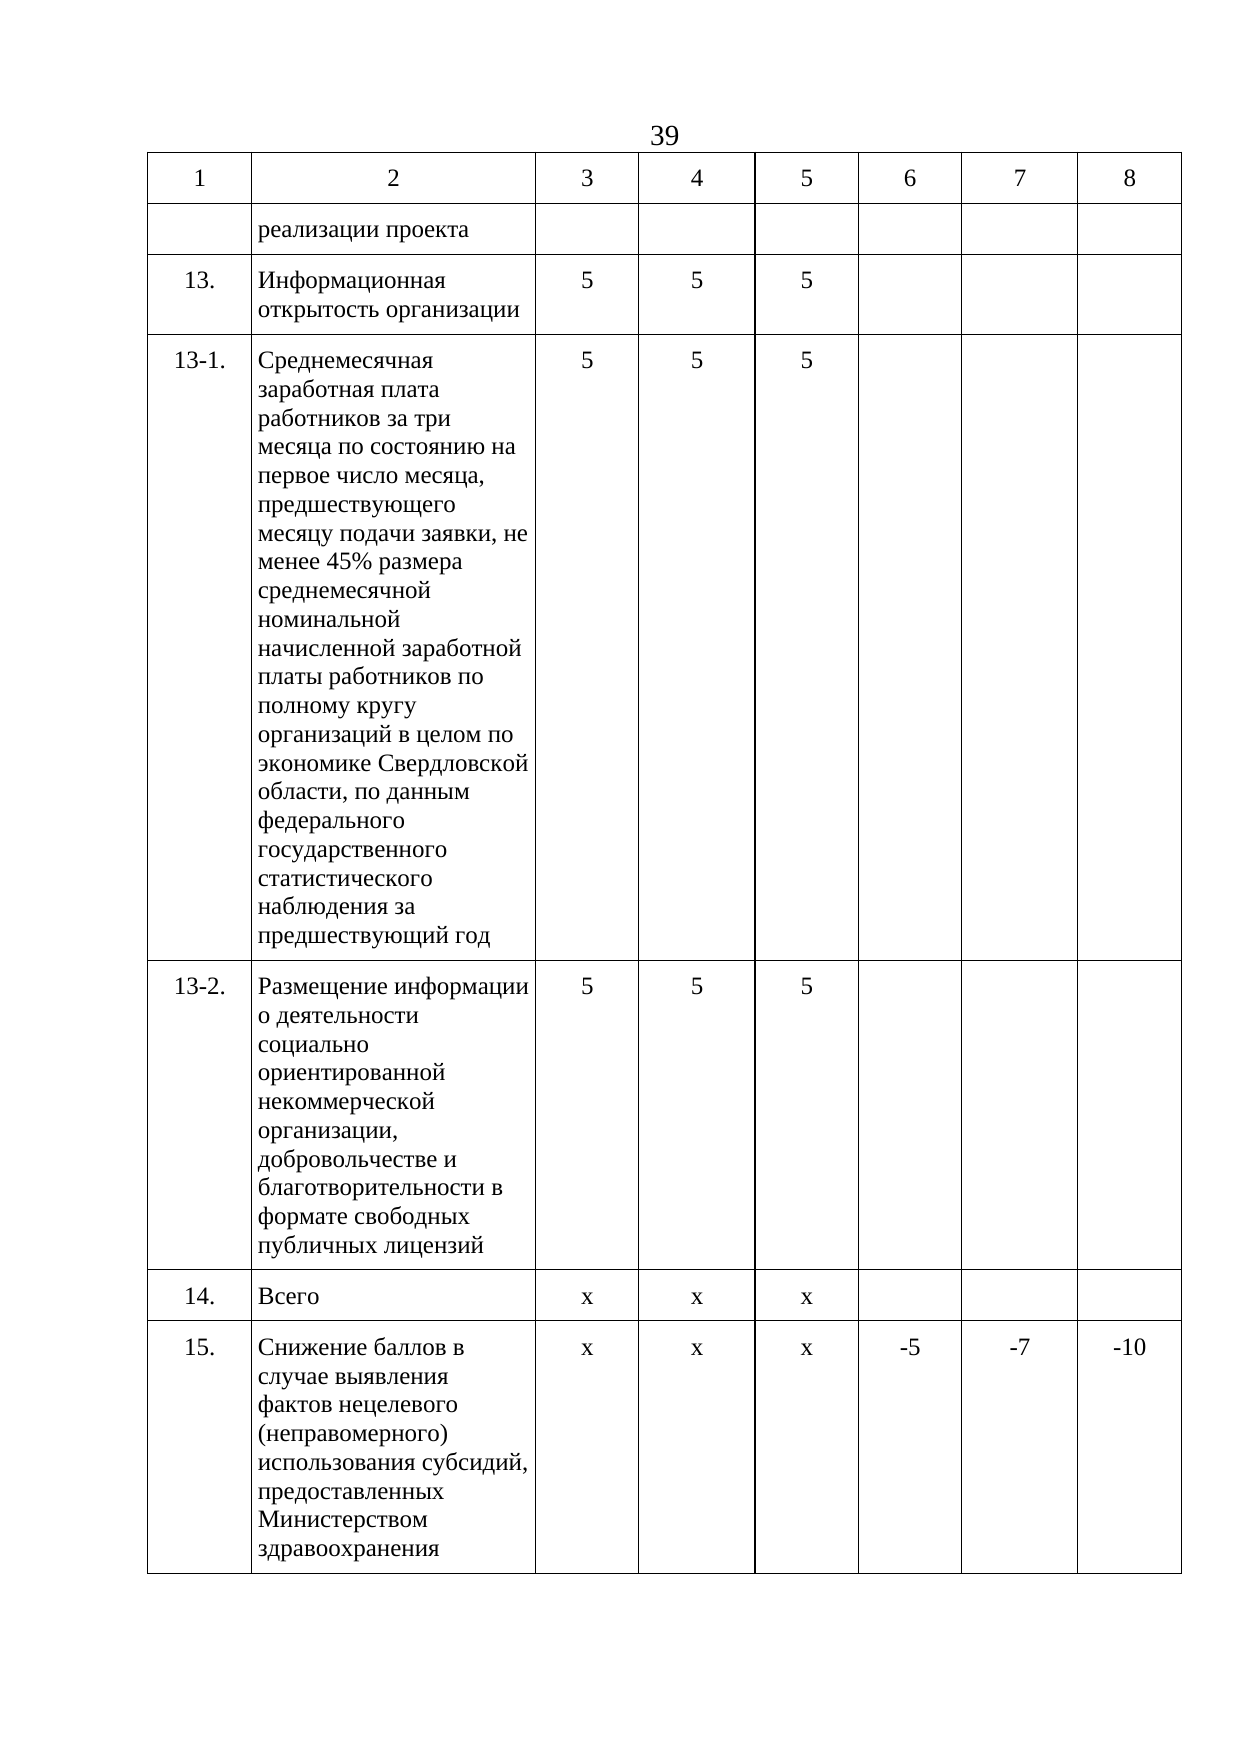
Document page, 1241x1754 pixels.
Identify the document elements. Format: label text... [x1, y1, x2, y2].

table_header 4 [639, 153, 754, 203]
table_cell [859, 204, 961, 254]
table_cell 5 [639, 335, 754, 959]
table_cell 14. [148, 1270, 251, 1320]
table_cell [1078, 961, 1181, 1269]
table_cell [639, 204, 754, 254]
table_cell [962, 204, 1077, 254]
table_cell 5 [756, 335, 858, 959]
table_cell [1078, 204, 1181, 254]
table_cell 5 [756, 961, 858, 1269]
table_cell [859, 961, 961, 1269]
table_cell [962, 961, 1077, 1269]
table_header 6 [859, 153, 961, 203]
table_cell Снижение баллов в случае выявления фактов нецелевого (неправомерного) использования субсидий, предоставленных Министерством здравоохранения [252, 1321, 535, 1573]
table_cell Всего [252, 1270, 535, 1320]
table_header 3 [536, 153, 638, 203]
table_cell Информационная открытость организации [252, 255, 535, 333]
table_header 1 [148, 153, 251, 203]
table_cell -7 [962, 1321, 1077, 1573]
table_cell 5 [756, 255, 858, 333]
table_cell [1078, 335, 1181, 959]
table_header 2 [252, 153, 535, 203]
table_cell 5 [536, 961, 638, 1269]
table_cell [859, 335, 961, 959]
table_cell реализации проекта [252, 204, 535, 254]
table_cell 13-2. [148, 961, 251, 1269]
table_cell x [639, 1321, 754, 1573]
table_header 7 [962, 153, 1077, 203]
table_cell [536, 204, 638, 254]
table_cell [962, 335, 1077, 959]
table_cell 13-1. [148, 335, 251, 959]
table_cell 13. [148, 255, 251, 333]
table_cell 5 [639, 961, 754, 1269]
table_cell [859, 255, 961, 333]
table_cell x [756, 1270, 858, 1320]
table_cell -10 [1078, 1321, 1181, 1573]
table_cell x [756, 1321, 858, 1573]
table_cell [859, 1270, 961, 1320]
table_cell 5 [639, 255, 754, 333]
table_cell Среднемесячная заработная плата работников за три месяца по состоянию на первое число месяца, предшествующего месяцу подачи заявки, не менее 45% размера среднемесячной номинальной начисленной заработной платы работников по полному кругу организаций в целом по экономике Свердловской области, по данным федерального государственного статистического наблюдения за предшествующий год [252, 335, 535, 959]
table_cell [1078, 255, 1181, 333]
table_cell [962, 255, 1077, 333]
table_cell -5 [859, 1321, 961, 1573]
table_cell 15. [148, 1321, 251, 1573]
table_cell Размещение информации о деятельности социально ориентированной некоммерческой организации, добровольчестве и благотворительности в формате свободных публичных лицензий [252, 961, 535, 1269]
table_header 5 [756, 153, 858, 203]
table_cell x [536, 1270, 638, 1320]
table_cell 5 [536, 255, 638, 333]
table_cell [962, 1270, 1077, 1320]
table_cell [756, 204, 858, 254]
table_cell x [536, 1321, 638, 1573]
table_cell 5 [536, 335, 638, 959]
table_cell x [639, 1270, 754, 1320]
table_header 8 [1078, 153, 1181, 203]
table_cell [148, 204, 251, 254]
table_cell [1078, 1270, 1181, 1320]
